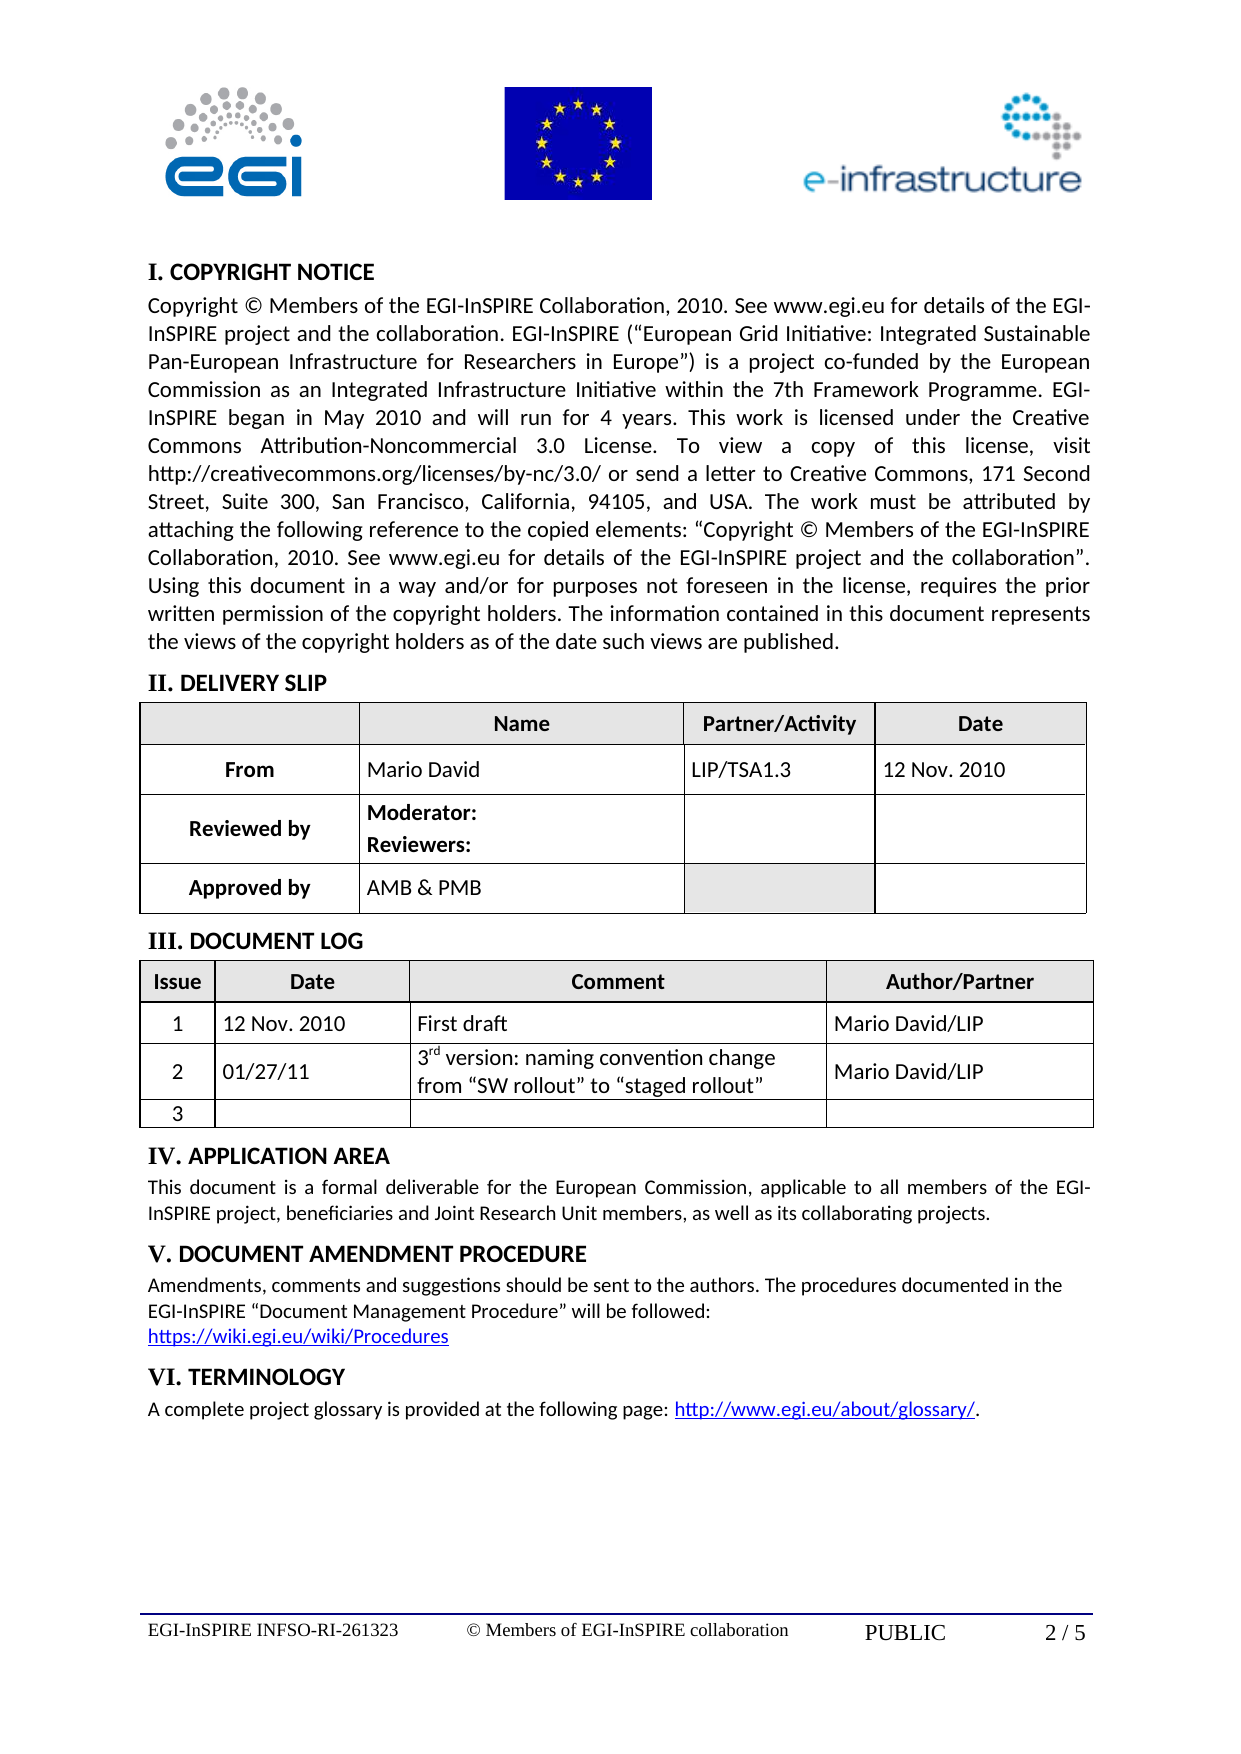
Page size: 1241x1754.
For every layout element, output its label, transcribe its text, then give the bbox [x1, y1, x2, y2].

table_cell Approved by [141, 864, 359, 912]
table_cell 01/27/11 [216, 1044, 410, 1099]
list Application area [148, 1140, 1092, 1170]
list Document amendment procedure [148, 1238, 1092, 1268]
table_cell AMB & PMB [360, 864, 684, 912]
table_cell [216, 1100, 410, 1127]
table_header Date [216, 961, 409, 1001]
table_cell Mario David/LIP [827, 1003, 1093, 1043]
table_cell Moderator: Reviewers: [360, 795, 684, 862]
picture [504, 87, 652, 200]
table_cell Mario David [360, 745, 684, 794]
table_cell Mario David/LIP [827, 1044, 1093, 1099]
table_cell From [141, 745, 359, 794]
table_cell [876, 794, 1086, 862]
table_cell Reviewed by [141, 795, 359, 862]
table_header Comment [410, 961, 826, 1001]
table_cell [685, 864, 874, 912]
picture [797, 87, 1089, 200]
table_cell 3rd version: naming convention change from “SW rollout” to “staged rollout” [411, 1044, 826, 1099]
table_cell [685, 795, 874, 862]
table_cell First draft [411, 1003, 826, 1043]
table_cell 2 [141, 1044, 214, 1099]
table_cell 12 Nov. 2010 [216, 1003, 410, 1043]
list Copyright notice [148, 256, 1092, 287]
table_cell LIP/TSA1.3 [685, 745, 874, 794]
table_header Name [360, 703, 683, 744]
table_cell 3 [141, 1100, 214, 1127]
table_header Date [876, 703, 1086, 744]
table_cell 12 Nov. 2010 [876, 744, 1086, 794]
text Amendments, comments and suggestions should be sent to the authors. The procedures documented in the EGI-InSPIRE “Document Management Procedure” will be followed: https://wiki.egi.eu/wiki/Procedures [148, 1272, 1092, 1349]
list Terminology [148, 1361, 1092, 1392]
table_cell [411, 1100, 826, 1127]
text This document is a formal deliverable for the European Commission, applicable to all members of the EGI-InSPIRE project, beneficiaries and Joint Research Unit members, as well as its collaborating projects. [148, 1174, 1092, 1225]
text A complete project glossary is provided at the following page: http://www.egi.eu/about/glossary/. [148, 1396, 1092, 1421]
table_cell 1 [141, 1003, 214, 1043]
table_header Author/Partner [827, 961, 1093, 1001]
list Document Log [148, 925, 1092, 956]
table_cell [827, 1100, 1093, 1127]
table_header Issue [141, 961, 214, 1001]
picture [164, 87, 303, 198]
list Delivery Slip [148, 668, 1092, 698]
table_cell [876, 863, 1086, 912]
text Copyright © Members of the EGI-InSPIRE Collaboration, 2010. See www.egi.eu for details of the EGI-InSPIRE project and the collaboration. EGI-InSPIRE (“European Grid Initiative: Integrated Sustainable Pan-European Infrastructure for Researchers in Europe”) is a project co-funded by the European Commission as an Integrated Infrastructure Initiative within the 7th Framework Programme. EGI-InSPIRE began in May 2010 and will run for 4 years. This work is licensed under the Creative Commons Attribution-Noncommercial 3.0 License. To view a copy of this license, visit http://creativecommons.org/licenses/by-nc/3.0/ or send a letter to Creative Commons, 171 Second Street, Suite 300, San Francisco, California, 94105, and USA. The work must be attributed by attaching the following reference to the copied elements: “Copyright © Members of the EGI-InSPIRE Collaboration, 2010. See www.egi.eu for details of the EGI-InSPIRE project and the collaboration”. Using this document in a way and/or for purposes not foreseen in the license, requires the prior written permission of the copyright holders. The information contained in this document represents the views of the copyright holders as of the date such views are published. [148, 291, 1092, 655]
table_header Partner/Activity [684, 703, 874, 744]
table_header [141, 703, 359, 744]
